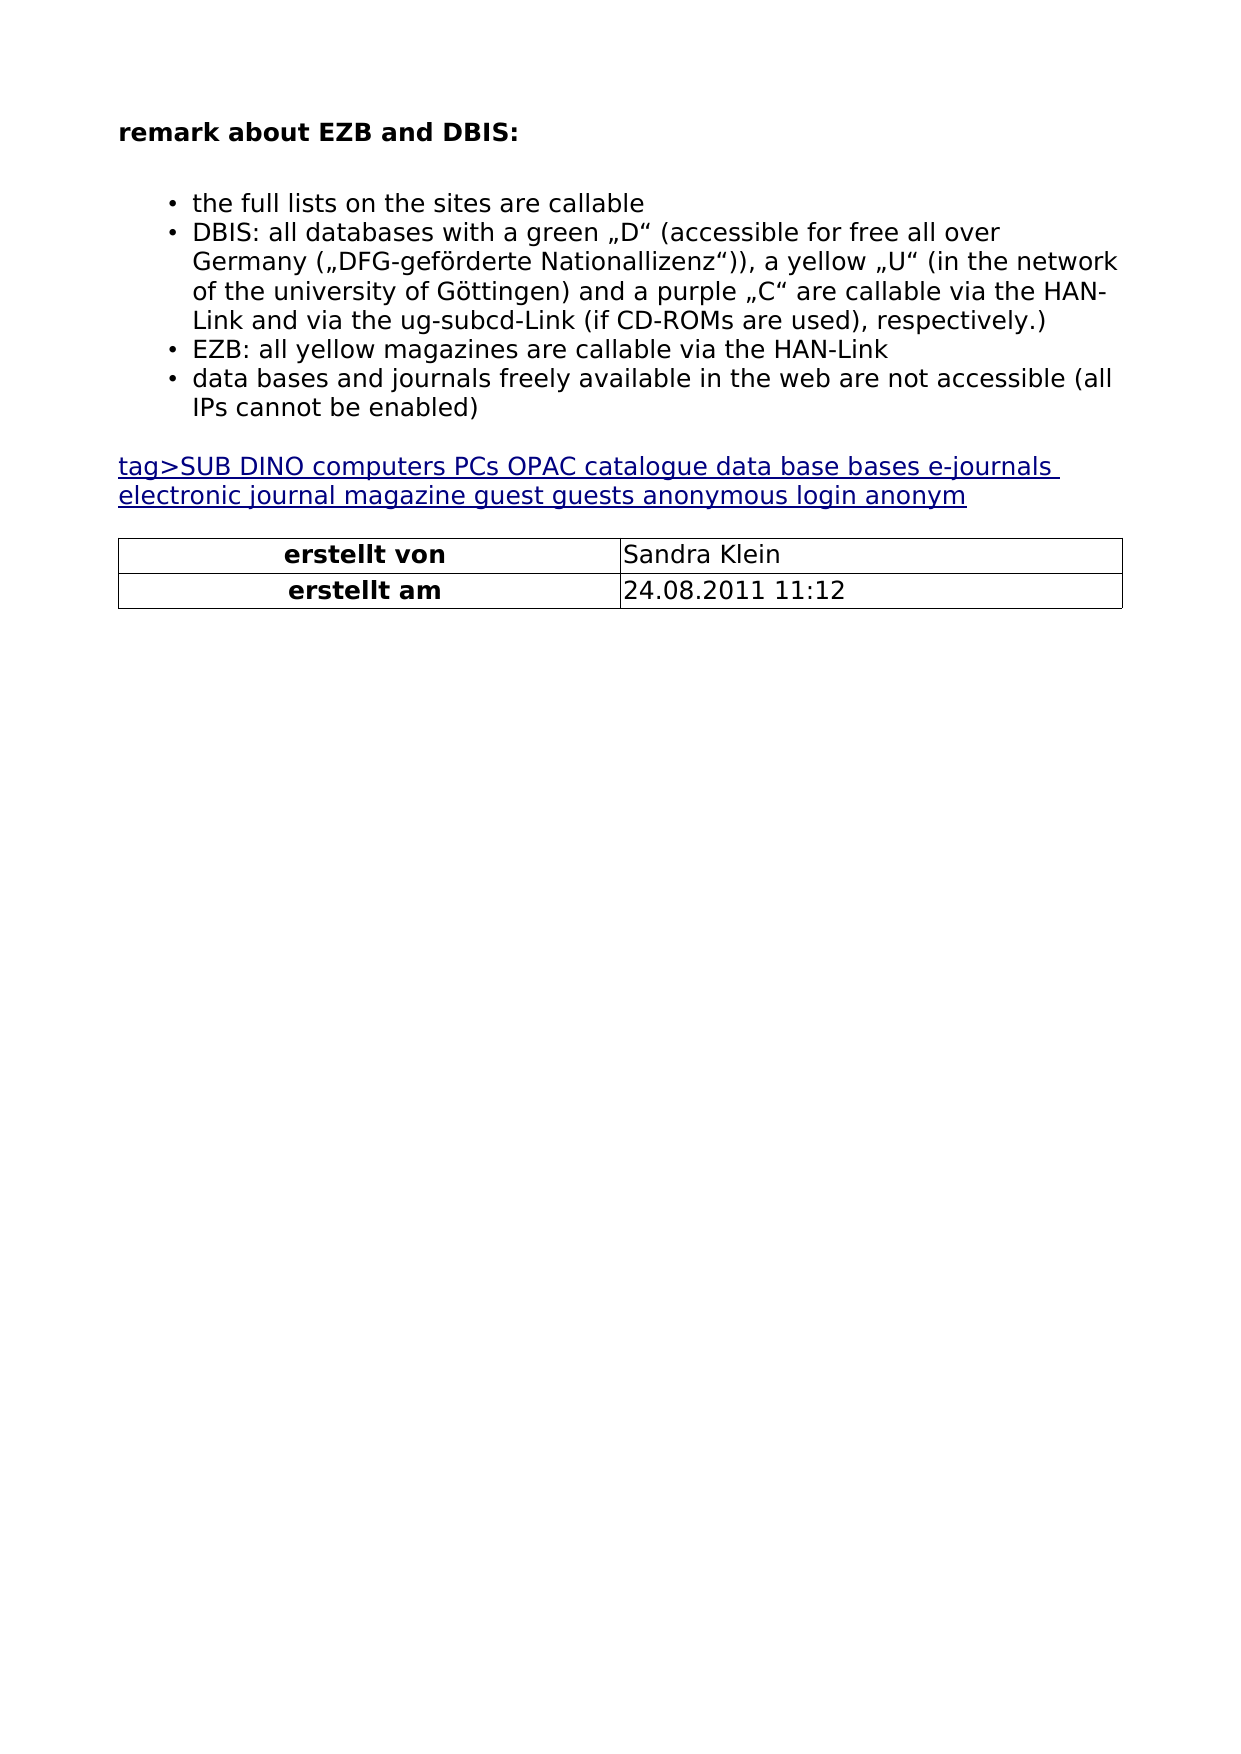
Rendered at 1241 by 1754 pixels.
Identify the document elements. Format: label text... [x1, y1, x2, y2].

text remark about EZB and DBIS: [118, 118, 1122, 147]
table_cell 24.08.2011 11:12 [621, 574, 1122, 608]
table_header Sandra Klein [621, 539, 1122, 573]
list DBIS: all databases with a green „D“ (accessible for free all over Germany („DFG-geförderte Nationallizenz“)), a yellow „U“ (in the network of the university of Göttingen) and a purple „C“ are callable via the HAN-Link and via the ug-subcd-Link (if CD-ROMs are used), respectively.) [177, 218, 1122, 335]
table_header erstellt von [119, 539, 620, 573]
list data bases and journals freely available in the web are not accessible (all IPs cannot be enabled) [177, 364, 1122, 423]
text tag>SUB DINO computers PCs OPAC catalogue data base bases e-journals electronic journal magazine guest guests anonymous login anonym [118, 452, 1122, 510]
list EZB: all yellow magazines are callable via the HAN-Link [177, 335, 1122, 364]
table_cell erstellt am [119, 574, 620, 608]
list the full lists on the sites are callable [177, 189, 1122, 218]
